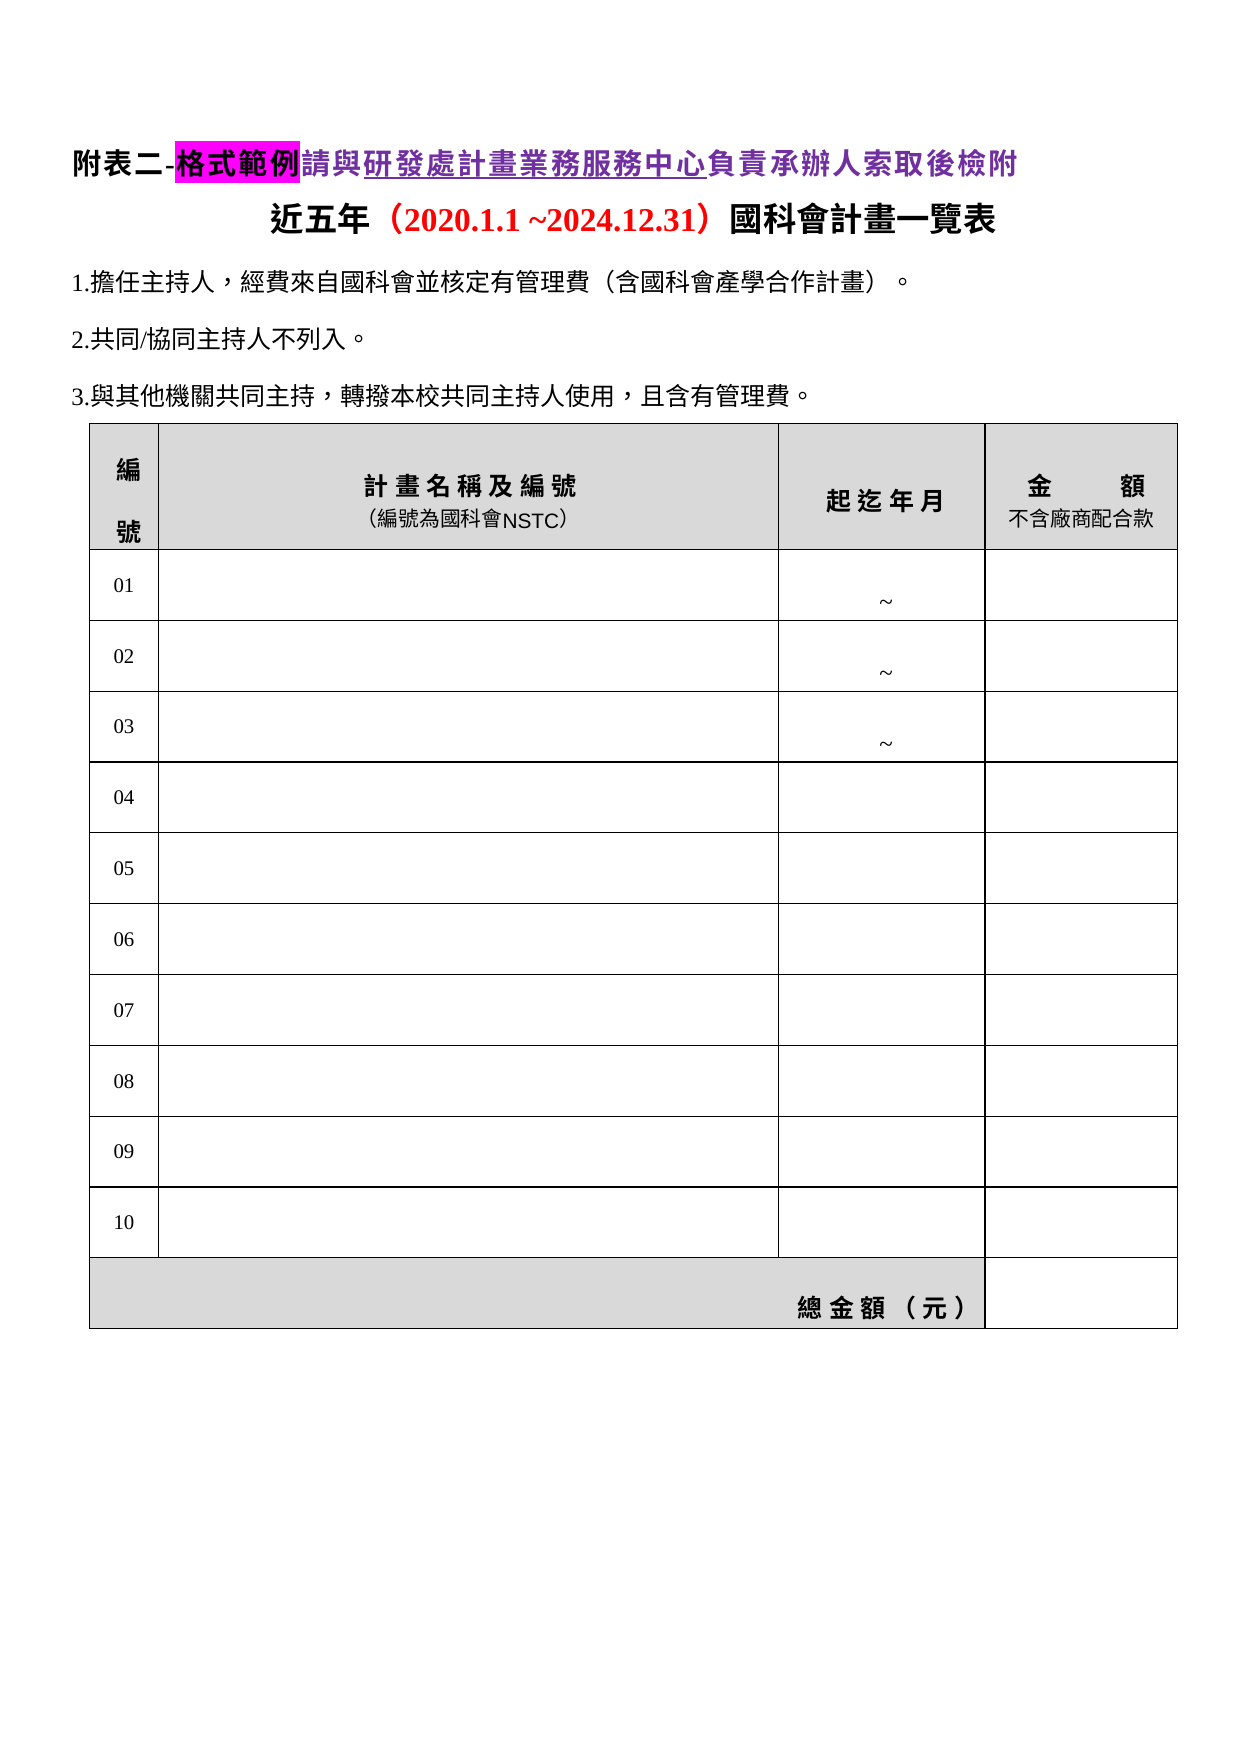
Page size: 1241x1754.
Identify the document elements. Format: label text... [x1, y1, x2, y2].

table_cell [159, 1046, 778, 1116]
table_cell [159, 621, 778, 691]
table_cell ~ [779, 621, 984, 691]
table_cell 09 [90, 1117, 158, 1186]
text 1.擔任主持人，經費來自國科會並核定有管理費（含國科會產學合作計畫）。 [71, 262, 1196, 298]
table_cell [986, 1258, 1177, 1328]
table_cell [159, 763, 778, 832]
table_header 編號 [90, 424, 158, 549]
table_cell [779, 763, 984, 832]
table_cell 08 [90, 1046, 158, 1116]
table_cell [779, 1188, 984, 1257]
table_cell [779, 975, 984, 1045]
table_cell [779, 904, 984, 974]
table_cell 總金額（元） [90, 1258, 984, 1328]
table_cell [159, 550, 778, 620]
table_cell 04 [90, 763, 158, 832]
table_cell [159, 692, 778, 761]
table_cell [986, 1046, 1177, 1116]
table_cell [986, 621, 1177, 691]
table_cell [159, 1188, 778, 1257]
table_cell 01 [90, 550, 158, 620]
text 3.與其他機關共同主持，轉撥本校共同主持人使用，且含有管理費。 [71, 376, 1196, 412]
table_cell [986, 1117, 1177, 1186]
table_cell [986, 763, 1177, 832]
table_header 起迄年月 [779, 424, 984, 549]
text 附表二-格式範例請與研發處計畫業務服務中心負責承辦人索取後檢附 [71, 120, 1196, 182]
table_header 金 額 不含廠商配合款 [986, 424, 1177, 549]
table_cell [779, 1117, 984, 1186]
table_cell 10 [90, 1188, 158, 1257]
table_cell [159, 833, 778, 903]
table_cell 05 [90, 833, 158, 903]
table_cell [779, 833, 984, 903]
table_cell ~ [779, 550, 984, 620]
table_header 計畫名稱及編號 （編號為國科會NSTC） [159, 424, 778, 549]
table_cell [986, 904, 1177, 974]
text 近五年（2020.1.1 ~2024.12.31）國科會計畫一覽表 [71, 193, 1196, 241]
table_cell ~ [779, 692, 984, 761]
table_cell [779, 1046, 984, 1116]
table_cell [986, 975, 1177, 1045]
table_cell [159, 975, 778, 1045]
table_cell [986, 833, 1177, 903]
table_cell 07 [90, 975, 158, 1045]
table_cell [159, 904, 778, 974]
table_cell [159, 1117, 778, 1186]
table_cell 03 [90, 692, 158, 761]
table_cell [986, 1188, 1177, 1257]
table_cell 06 [90, 904, 158, 974]
table_cell [986, 550, 1177, 620]
table_cell 02 [90, 621, 158, 691]
table_cell [986, 692, 1177, 761]
text 2.共同/協同主持人不列入。 [71, 319, 1196, 355]
